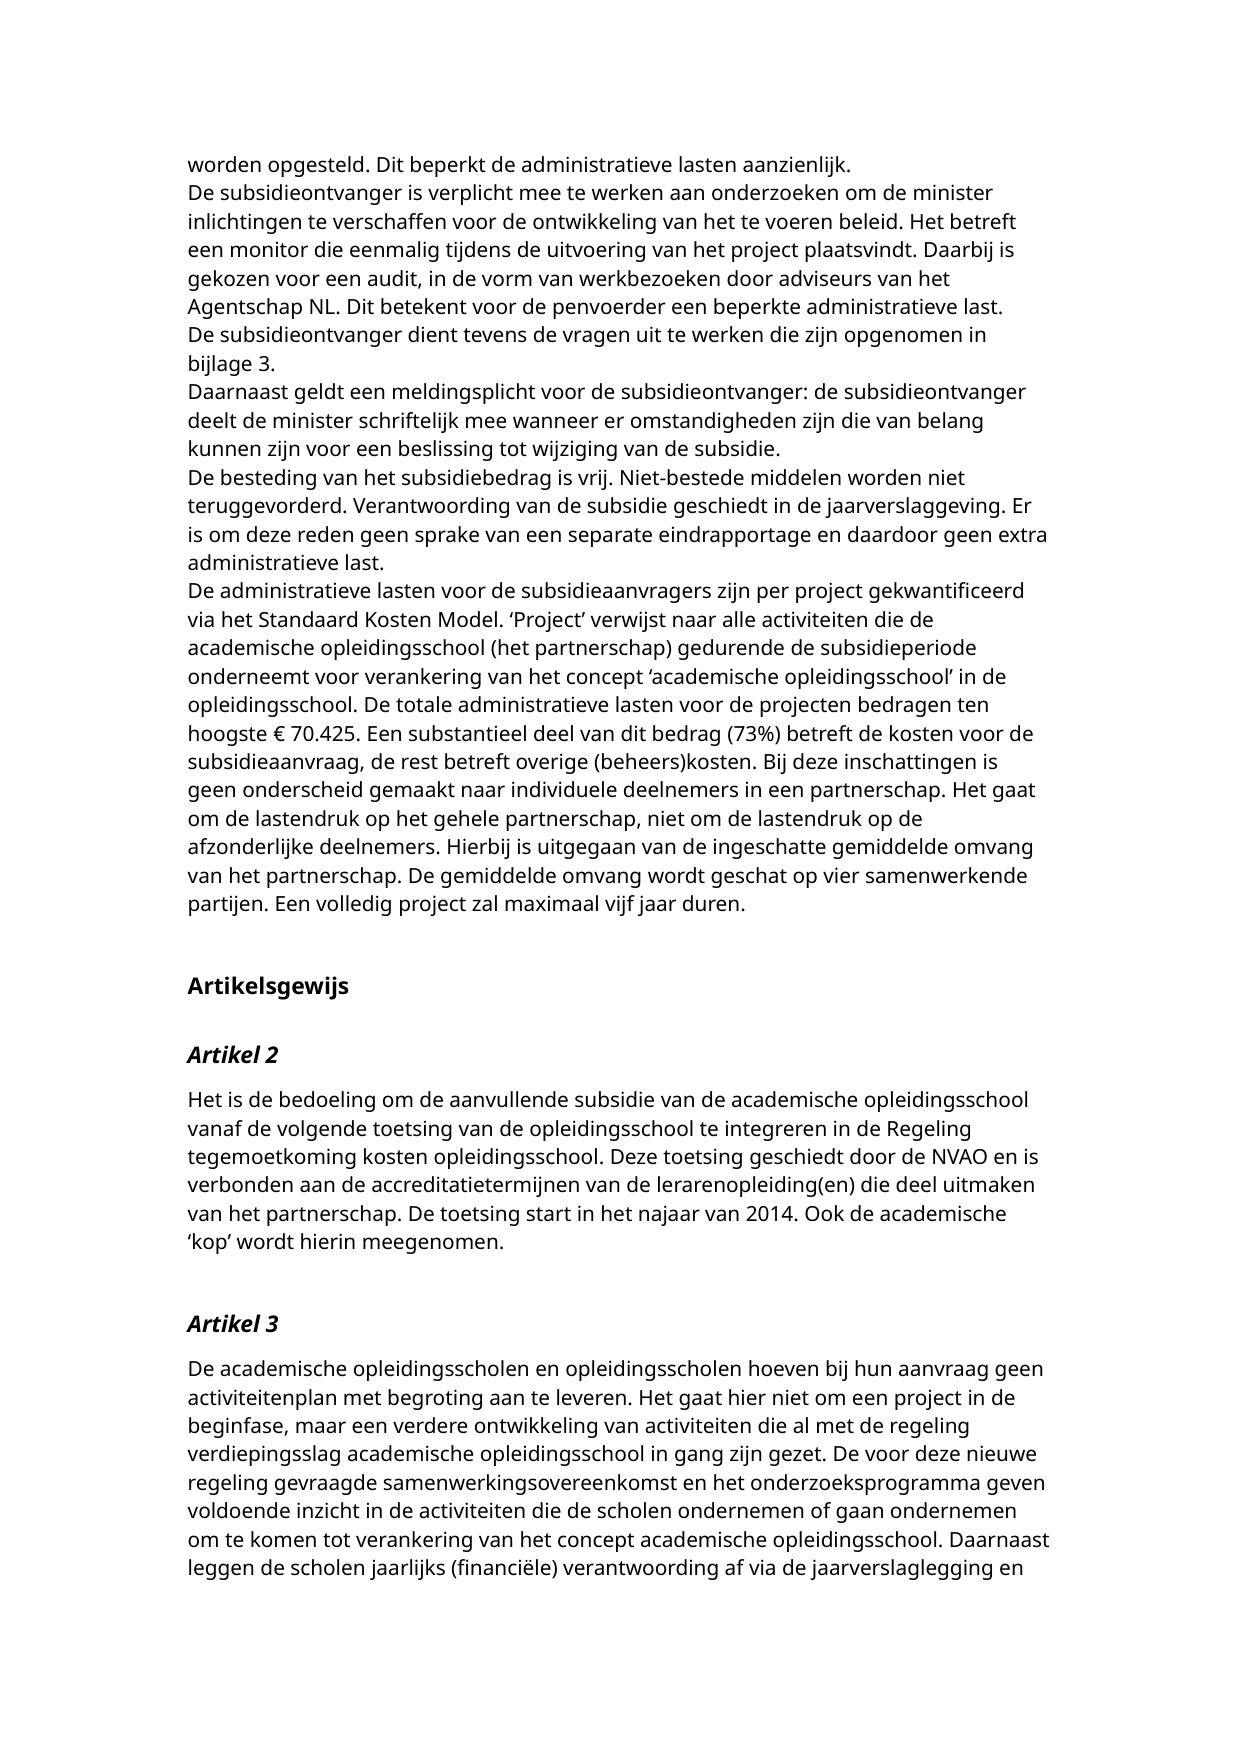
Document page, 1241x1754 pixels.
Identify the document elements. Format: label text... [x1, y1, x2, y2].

text Het is de bedoeling om de aanvullende subsidie van de academische opleidingsschool vanaf de volgende toetsing van de opleidingsschool te integreren in de Regeling tegemoetkoming kosten opleidingsschool. Deze toetsing geschiedt door de NVAO en is verbonden aan de accreditatietermijnen van de lerarenopleiding(en) die deel uitmaken van het partnerschap. De toetsing start in het najaar van 2014. Ook de academische ‘kop’ wordt hierin meegenomen. [187, 1085, 1053, 1256]
subtitle Artikel 2 [187, 1039, 1053, 1070]
subtitle Artikel 3 [187, 1308, 1053, 1339]
text De besteding van het subsidiebedrag is vrij. Niet-bestede middelen worden niet teruggevorderd. Verantwoording van de subsidie geschiedt in de jaarverslaggeving. Er is om deze reden geen sprake van een separate eindrapportage en daardoor geen extra administratieve last. [187, 463, 1053, 577]
subtitle Artikelsgewijs [187, 970, 1053, 1002]
text De subsidieontvanger dient tevens de vragen uit te werken die zijn opgenomen in bijlage 3. [187, 321, 1053, 377]
text De academische opleidingsscholen en opleidingsscholen hoeven bij hun aanvraag geen activiteitenplan met begroting aan te leveren. Het gaat hier niet om een project in de beginfase, maar een verdere ontwikkeling van activiteiten die al met de regeling verdiepingsslag academische opleidingsschool in gang zijn gezet. De voor deze nieuwe regeling gevraagde samenwerkingsovereenkomst en het onderzoeksprogramma geven voldoende inzicht in de activiteiten die de scholen ondernemen of gaan ondernemen om te komen tot verankering van het concept academische opleidingsschool. Daarnaast leggen de scholen jaarlijks (financiële) verantwoording af via de jaarverslaglegging en [187, 1354, 1053, 1582]
text De administratieve lasten voor de subsidieaanvragers zijn per project gekwantificeerd via het Standaard Kosten Model. ‘Project’ verwijst naar alle activiteiten die de academische opleidingsschool (het partnerschap) gedurende de subsidieperiode onderneemt voor verankering van het concept ‘academische opleidingsschool’ in de opleidingsschool. De totale administratieve lasten voor de projecten bedragen ten hoogste € 70.425. Een substantieel deel van dit bedrag (73%) betreft de kosten voor de subsidieaanvraag, de rest betreft overige (beheers)kosten. Bij deze inschattingen is geen onderscheid gemaakt naar individuele deelnemers in een partnerschap. Het gaat om de lastendruk op het gehele partnerschap, niet om de lastendruk op de afzonderlijke deelnemers. Hierbij is uitgegaan van de ingeschatte gemiddelde omvang van het partnerschap. De gemiddelde omvang wordt geschat op vier samenwerkende partijen. Een volledig project zal maximaal vijf jaar duren. [187, 577, 1053, 918]
text worden opgesteld. Dit beperkt de administratieve lasten aanzienlijk. [187, 150, 1053, 178]
text De subsidieontvanger is verplicht mee te werken aan onderzoeken om de minister inlichtingen te verschaffen voor de ontwikkeling van het te voeren beleid. Het betreft een monitor die eenmalig tijdens de uitvoering van het project plaatsvindt. Daarbij is gekozen voor een audit, in de vorm van werkbezoeken door adviseurs van het Agentschap NL. Dit betekent voor de penvoerder een beperkte administratieve last. [187, 178, 1053, 321]
text Daarnaast geldt een meldingsplicht voor de subsidieontvanger: de subsidieontvanger deelt de minister schriftelijk mee wanneer er omstandigheden zijn die van belang kunnen zijn voor een beslissing tot wijziging van de subsidie. [187, 377, 1053, 463]
